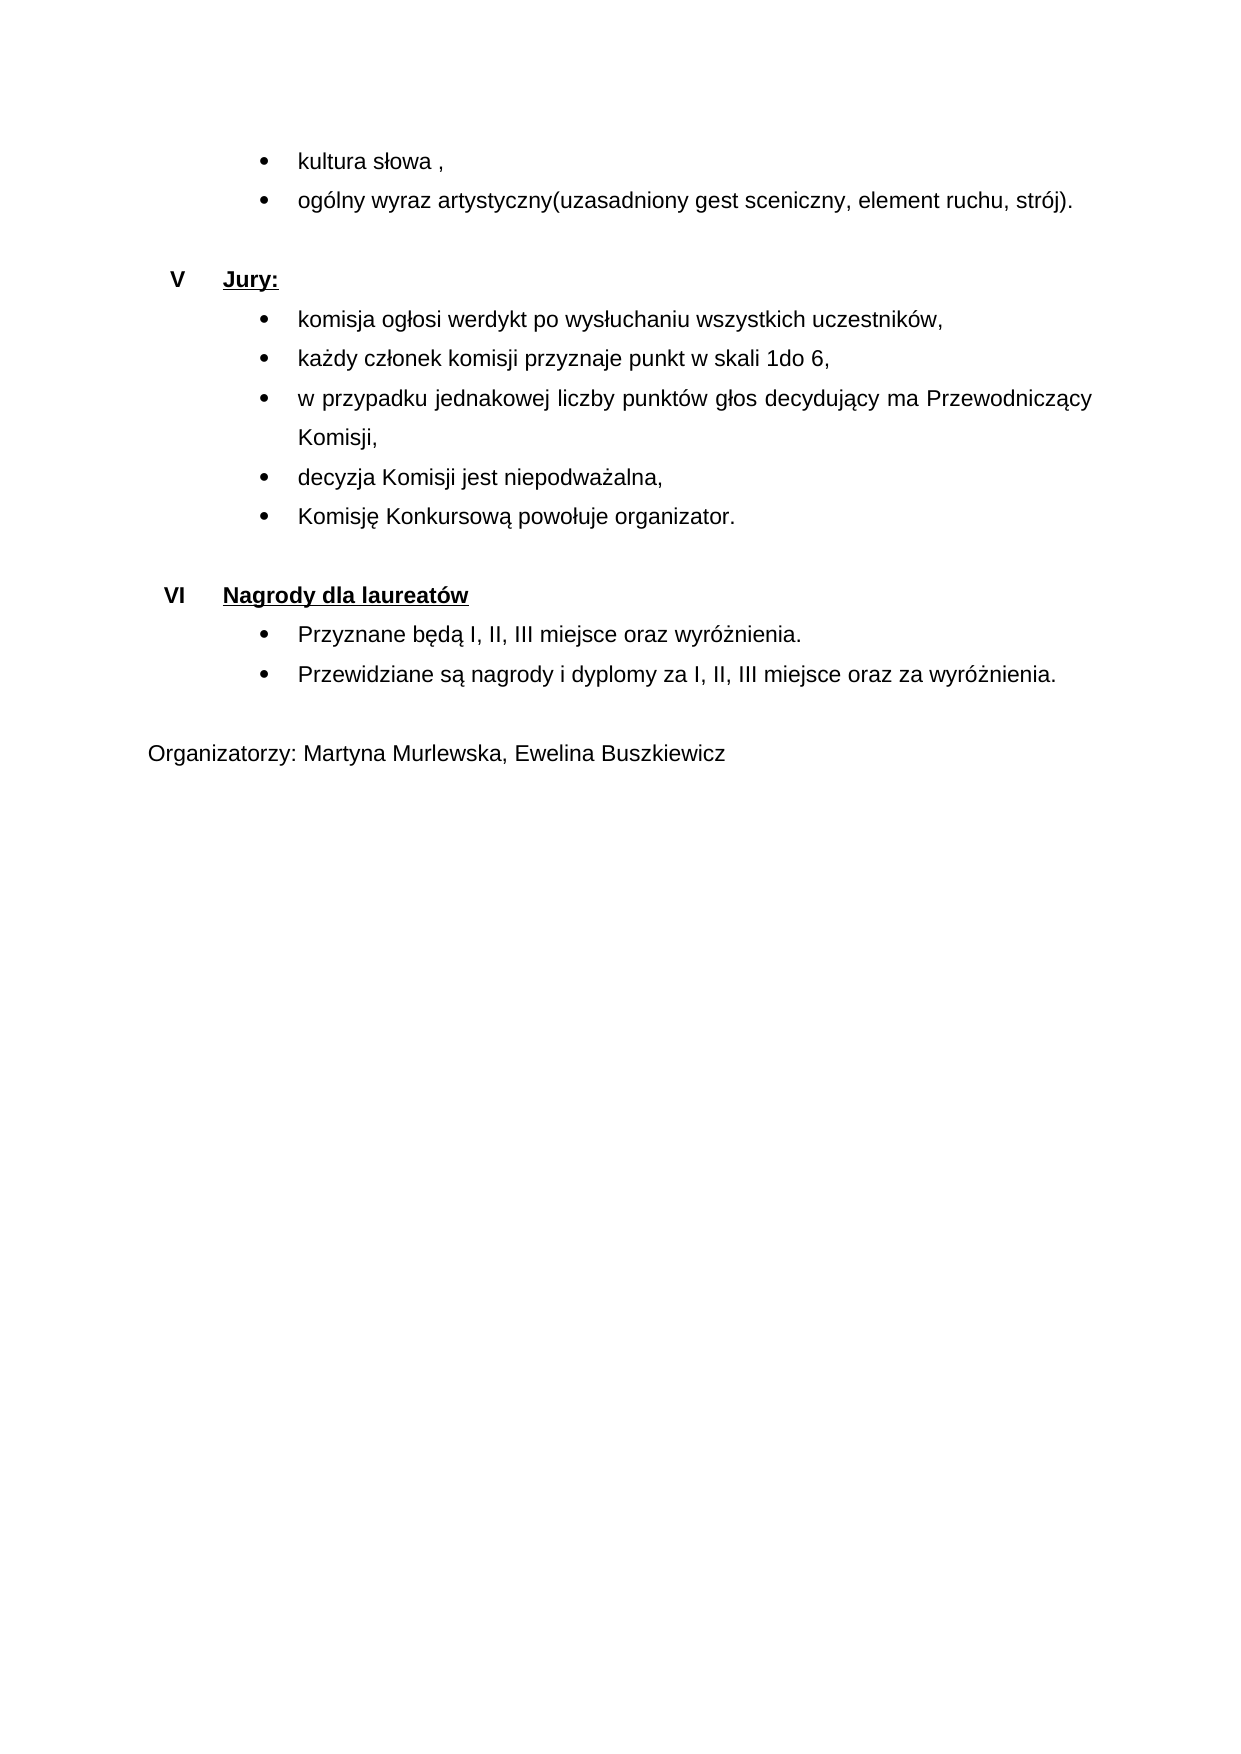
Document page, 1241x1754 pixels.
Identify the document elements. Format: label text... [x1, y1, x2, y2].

list w przypadku jednakowej liczby punktów głos decydujący ma Przewodniczący Komisji, [260, 384, 1093, 450]
text Organizatorzy: Martyna Murlewska, Ewelina Buszkiewicz [148, 740, 1093, 766]
list komisja ogłosi werdykt po wysłuchaniu wszystkich uczestników, [260, 306, 1093, 332]
list Komisję Konkursową powołuje organizator. [260, 503, 1093, 529]
list Przyznane będą I, II, III miejsce oraz wyróżnienia. [260, 621, 1093, 648]
list Przewidziane są nagrody i dyplomy za I, II, III miejsce oraz za wyróżnienia. [260, 661, 1093, 687]
list decyzja Komisji jest niepodważalna, [260, 463, 1093, 490]
list Jury: [185, 266, 1093, 292]
list Nagrody dla laureatów [185, 582, 1093, 608]
list ogólny wyraz artystyczny(uzasadniony gest sceniczny, element ruchu, strój). [260, 187, 1093, 213]
list każdy członek komisji przyznaje punkt w skali 1do 6, [260, 345, 1093, 371]
list kultura słowa , [260, 148, 1093, 174]
